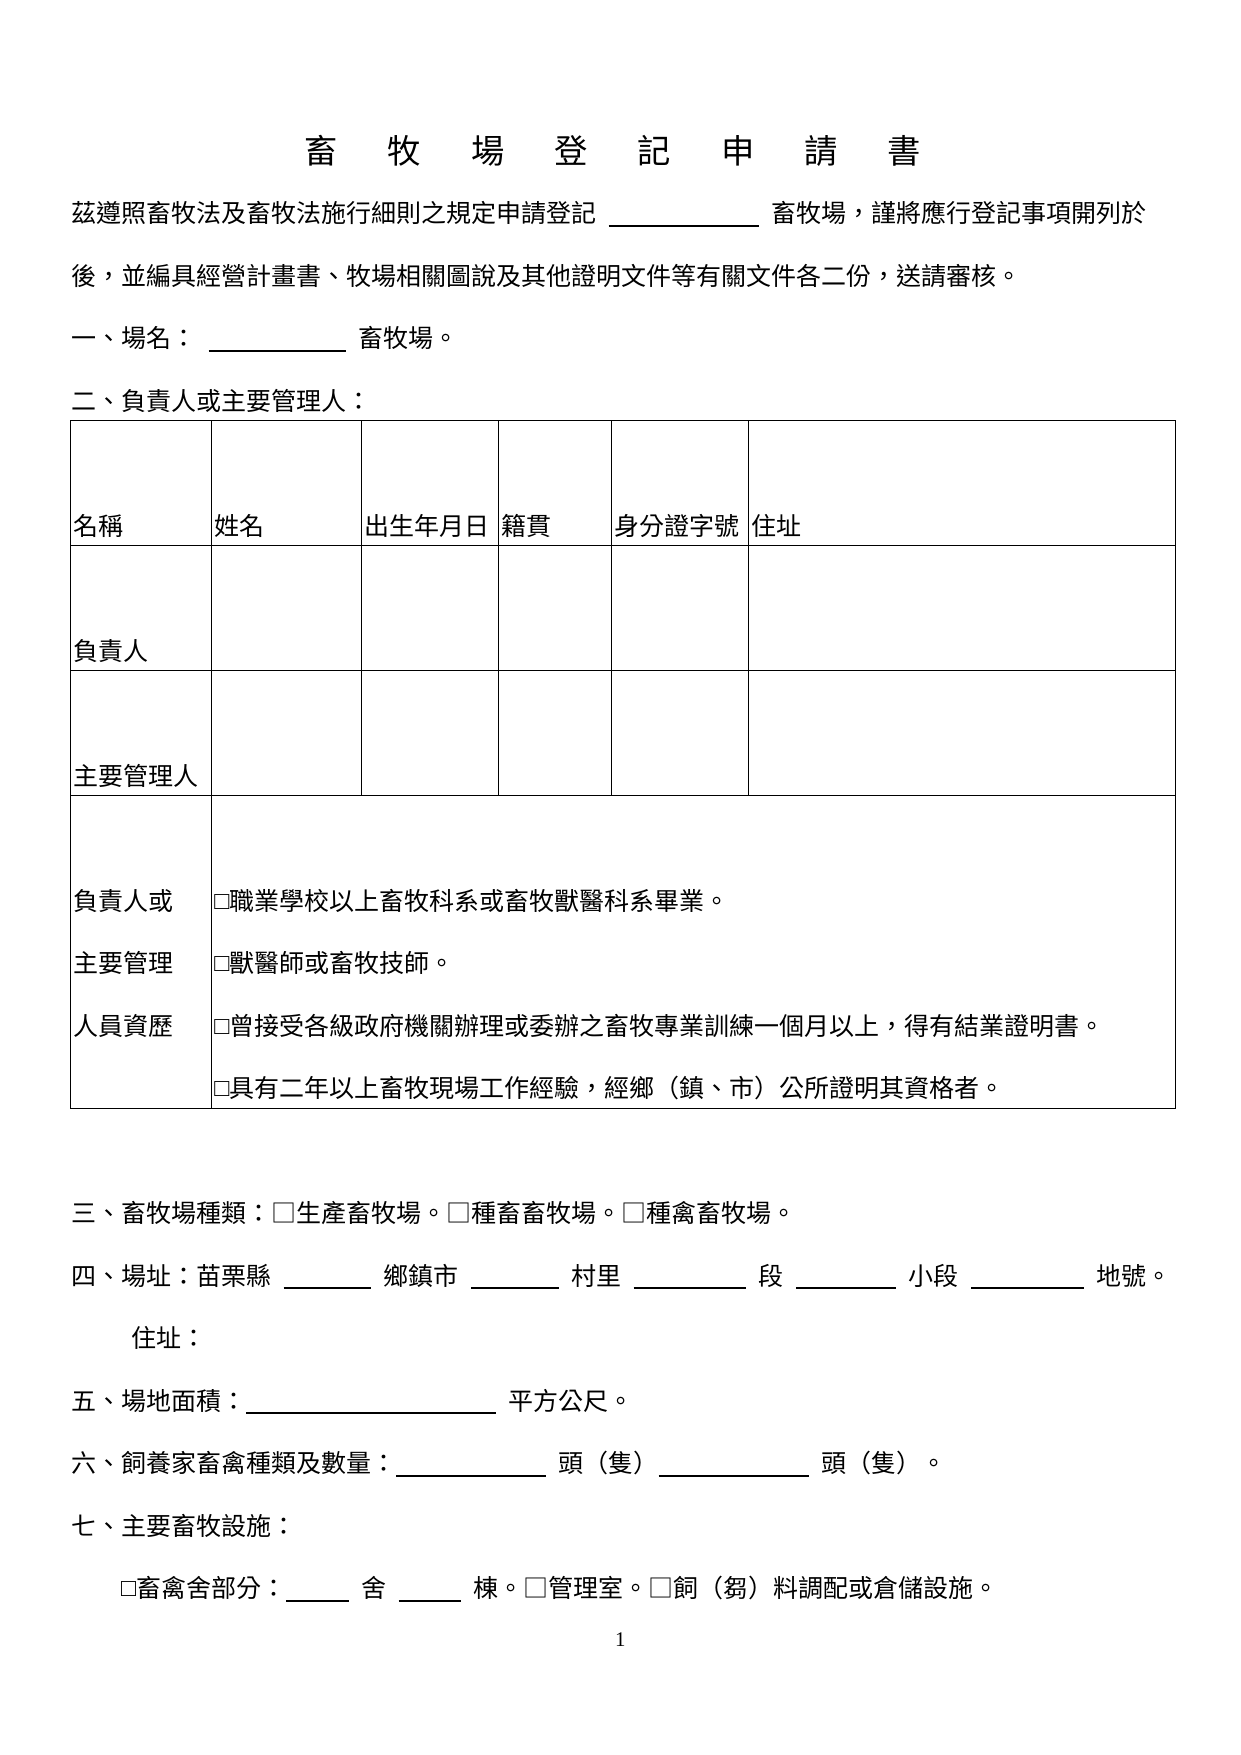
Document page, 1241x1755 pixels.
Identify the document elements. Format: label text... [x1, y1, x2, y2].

table_cell [212, 671, 361, 795]
table_cell [362, 671, 498, 795]
text □畜禽舍部分： 舍 棟。□管理室。□飼（芻）料調配或倉儲設施。 [71, 1545, 1169, 1608]
table_cell 負責人或 主要管理 人員資歷 [71, 796, 211, 1108]
table_header 出生年月日 [362, 421, 498, 545]
text 茲遵照畜牧法及畜牧法施行細則之規定申請登記 畜牧場，謹將應行登記事項開列於後，並編具經營計畫書、牧場相關圖說及其他證明文件等有關文件各二份，送請審核。 [71, 170, 1169, 295]
text 住址： [71, 1295, 1169, 1358]
table_cell [749, 546, 1175, 670]
table_cell [612, 671, 748, 795]
table_cell [749, 671, 1175, 795]
table_header 籍貫 [499, 421, 611, 545]
text 七、主要畜牧設施： [71, 1483, 1169, 1545]
text 一、場名： 畜牧場。 [71, 295, 1169, 358]
text 畜 牧 場 登 記 申 請 書 [71, 108, 1169, 170]
table_header 身分證字號 [612, 421, 748, 545]
table_cell [212, 546, 361, 670]
table_cell [362, 546, 498, 670]
table_cell 主要管理人 [71, 671, 211, 795]
text 四、場址：苗栗縣 鄉鎮市 村里 段 小段 地號。 [71, 1233, 1169, 1295]
table_cell [499, 671, 611, 795]
text 六、飼養家畜禽種類及數量： 頭（隻） 頭（隻）。 [71, 1420, 1169, 1483]
table_cell [612, 546, 748, 670]
table_header 姓名 [212, 421, 361, 545]
table_cell 負責人 [71, 546, 211, 670]
table_header 住址 [749, 421, 1175, 545]
text 二、負責人或主要管理人： [71, 358, 1169, 420]
text 三、畜牧場種類：□生產畜牧場。□種畜畜牧場。□種禽畜牧場。 [71, 1170, 1169, 1233]
text 五、場地面積： 平方公尺。 [71, 1358, 1169, 1420]
table_cell [499, 546, 611, 670]
table_header 名稱 [71, 421, 211, 545]
table_cell □職業學校以上畜牧科系或畜牧獸醫科系畢業。 □獸醫師或畜牧技師。 □曾接受各級政府機關辦理或委辦之畜牧專業訓練一個月以上，得有結業證明書。 □具有二年以上畜牧現場工作經驗，經鄉（鎮、市）公所證明其資格者。 [212, 796, 1175, 1108]
